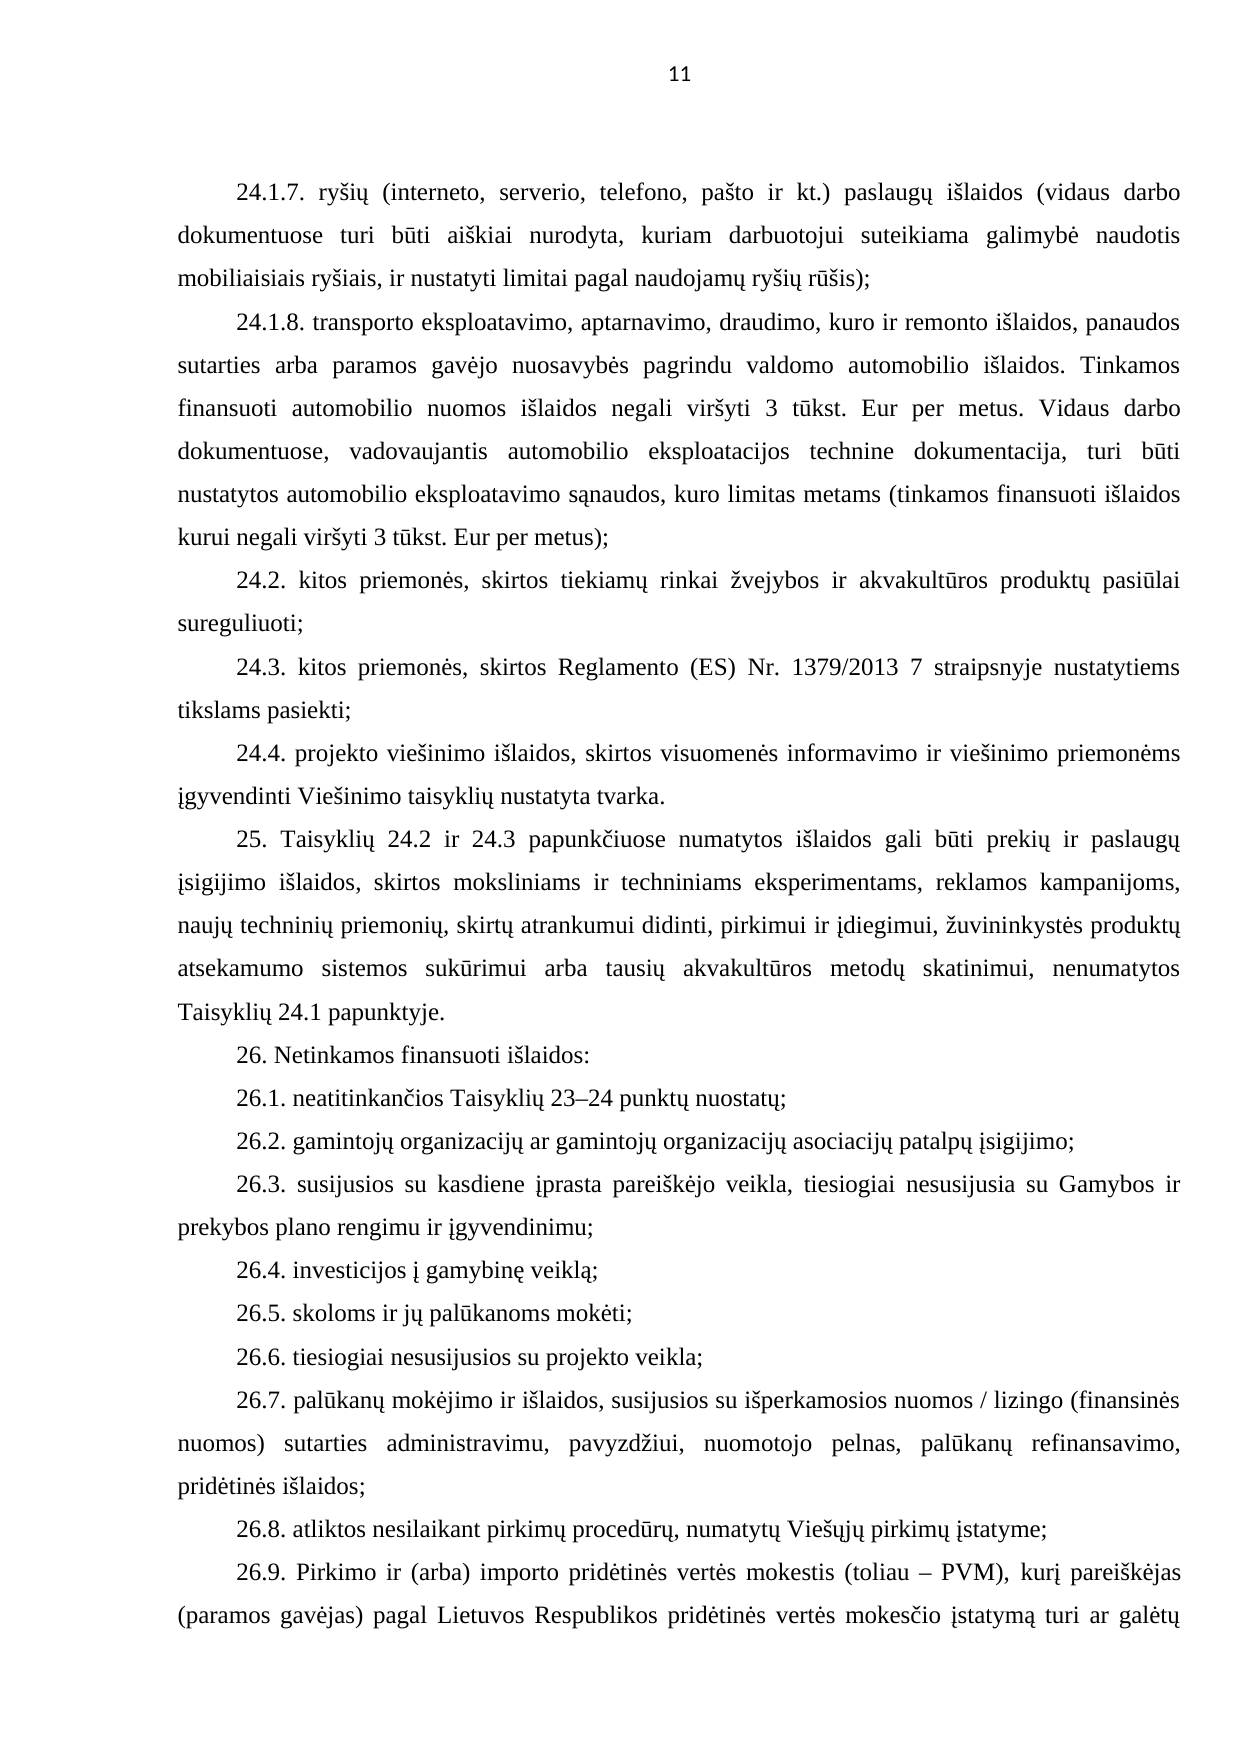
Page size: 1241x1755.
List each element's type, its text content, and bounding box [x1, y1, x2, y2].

text 26.9. Pirkimo ir (arba) importo pridėtinės vertės mokestis (toliau – PVM), kurį pareiškėjas (paramos gavėjas) pagal Lietuvos Respublikos pridėtinės vertės mokesčio įstatymą turi ar galėtų [177, 1557, 1181, 1629]
text 25. Taisyklių 24.2 ir 24.3 papunkčiuose numatytos išlaidos gali būti prekių ir paslaugų įsigijimo išlaidos, skirtos moksliniams ir techniniams eksperimentams, reklamos kampanijoms, naujų techninių priemonių, skirtų atrankumui didinti, pirkimui ir įdiegimui, žuvininkystės produktų atsekamumo sistemos sukūrimui arba tausių akvakultūros metodų skatinimui, nenumatytos Taisyklių 24.1 papunktyje. [177, 824, 1181, 1025]
text 26.7. palūkanų mokėjimo ir išlaidos, susijusios su išperkamosios nuomos / lizingo (finansinės nuomos) sutarties administravimu, pavyzdžiui, nuomotojo pelnas, palūkanų refinansavimo, pridėtinės išlaidos; [177, 1385, 1181, 1500]
text 24.3. kitos priemonės, skirtos Reglamento (ES) Nr. 1379/2013 7 straipsnyje nustatytiems tikslams pasiekti; [177, 652, 1181, 723]
text 26.6. tiesiogiai nesusijusios su projekto veikla; [177, 1342, 1181, 1370]
text 24.4. projekto viešinimo išlaidos, skirtos visuomenės informavimo ir viešinimo priemonėms įgyvendinti Viešinimo taisyklių nustatyta tvarka. [177, 738, 1181, 810]
text 24.2. kitos priemonės, skirtos tiekiamų rinkai žvejybos ir akvakultūros produktų pasiūlai sureguliuoti; [177, 565, 1181, 637]
text 24.1.8. transporto eksploatavimo, aptarnavimo, draudimo, kuro ir remonto išlaidos, panaudos sutarties arba paramos gavėjo nuosavybės pagrindu valdomo automobilio išlaidos. Tinkamos finansuoti automobilio nuomos išlaidos negali viršyti 3 tūkst. Eur per metus. Vidaus darbo dokumentuose, vadovaujantis automobilio eksploatacijos technine dokumentacija, turi būti nustatytos automobilio eksploatavimo sąnaudos, kuro limitas metams (tinkamos finansuoti išlaidos kurui negali viršyti 3 tūkst. Eur per metus); [177, 307, 1181, 551]
text 26. Netinkamos finansuoti išlaidos: [177, 1040, 1181, 1068]
text 24.1.7. ryšių (interneto, serverio, telefono, pašto ir kt.) paslaugų išlaidos (vidaus darbo dokumentuose turi būti aiškiai nurodyta, kuriam darbuotojui suteikiama galimybė naudotis mobiliaisiais ryšiais, ir nustatyti limitai pagal naudojamų ryšių rūšis); [177, 177, 1181, 292]
text 26.5. skoloms ir jų palūkanoms mokėti; [177, 1298, 1181, 1327]
text 26.1. neatitinkančios Taisyklių 23–24 punktų nuostatų; [177, 1083, 1181, 1112]
text 26.2. gamintojų organizacijų ar gamintojų organizacijų asociacijų patalpų įsigijimo; [177, 1126, 1181, 1155]
text 26.3. susijusios su kasdiene įprasta pareiškėjo veikla, tiesiogiai nesusijusia su Gamybos ir prekybos plano rengimu ir įgyvendinimu; [177, 1169, 1181, 1241]
text 26.8. atliktos nesilaikant pirkimų procedūrų, numatytų Viešųjų pirkimų įstatyme; [177, 1514, 1181, 1543]
text 26.4. investicijos į gamybinę veiklą; [177, 1255, 1181, 1284]
